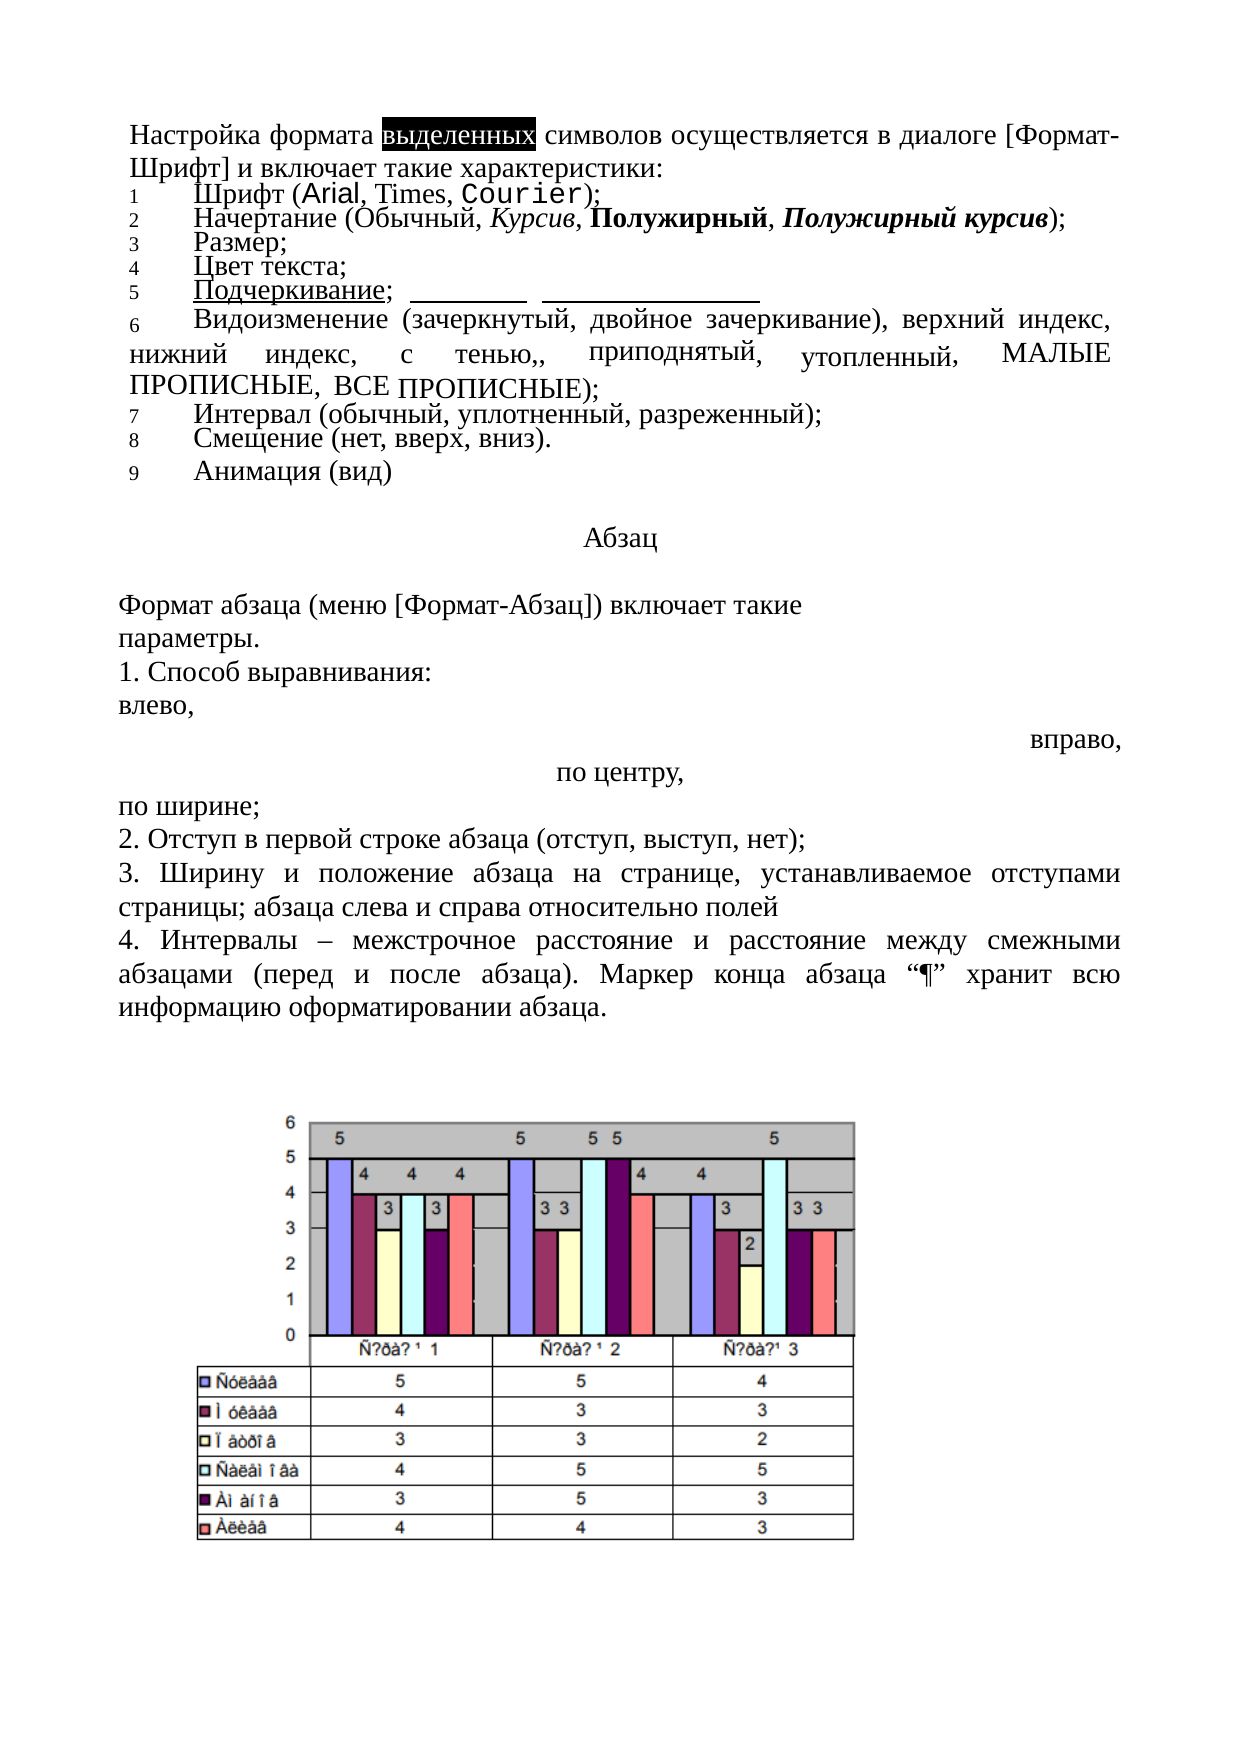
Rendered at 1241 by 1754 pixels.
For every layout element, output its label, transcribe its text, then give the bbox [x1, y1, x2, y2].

list Шрифт (Arial, Times, Courier); [129, 184, 260, 208]
text 1. Способ выравнивания: [118, 654, 1122, 687]
text 2. Отступ в первой строке абзаца (отступ, выступ, нет); [118, 822, 1122, 855]
text 4. Интервалы – межстрочное расстояние и расстояние между смежными абзацами (перед и после абзаца). Маркер конца абзаца “¶” хранит всю информацию оформатировании абзаца. [118, 922, 1122, 1023]
list Размер; [129, 232, 1122, 256]
list Начертание (Обычный, Курсив, Полужирный, Полужирный курсив); [1052, 208, 1122, 232]
list Смещение (нет, вверх, вниз). [538, 428, 1122, 452]
text по ширине; [118, 788, 1122, 822]
list Шрифт (Arial, Times, Courier); [587, 184, 1122, 208]
list Интервал (обычный, уплотненный, разреженный); [808, 405, 1122, 428]
list Видоизменение (зачеркнутый, двойное зачеркивание), верхний индекс, нижний индекс, с тенью,, приподнятый, утопленный, МАЛЫЕ ПРОПИСНЫЕ, ВСЕ ПРОПИСНЫЕ); [129, 307, 1112, 405]
text Формат абзаца (меню [Формат-Абзац]) включает такие [118, 587, 1122, 620]
list Интервал (обычный, уплотненный, разреженный); [129, 405, 324, 428]
text Абзац [118, 520, 1122, 553]
text параметры. [118, 620, 1122, 654]
text по центру, [118, 754, 1122, 788]
list Подчеркивание; [129, 281, 1122, 304]
list Шрифт (Arial, Times, Courier); [263, 184, 297, 208]
picture [118, 1090, 945, 1560]
text Настройка формата выделенных символов осуществляется в диалоге [Формат- Шрифт] и включает такие характеристики: [129, 118, 1122, 184]
list Цвет текста; [129, 256, 212, 280]
list Шрифт (Arial, Times, Courier); [295, 184, 589, 208]
list Цвет текста; [211, 256, 1122, 280]
list Начертание (Обычный, Курсив, Полужирный, Полужирный курсив); [129, 208, 350, 232]
text 3. Ширину и положение абзаца на странице, устанавливаемое отступами страницы; абзаца слева и справа относительно полей [118, 855, 1122, 922]
text влево, [118, 687, 1122, 721]
list Интервал (обычный, уплотненный, разреженный); [322, 405, 810, 428]
list Смещение (нет, вверх, вниз). [335, 428, 540, 452]
list Смещение (нет, вверх, вниз). [129, 428, 337, 452]
list Начертание (Обычный, Курсив, Полужирный, Полужирный курсив); [348, 208, 1054, 232]
text вправо, [118, 721, 1122, 754]
list Анимация (вид) [129, 453, 1122, 486]
